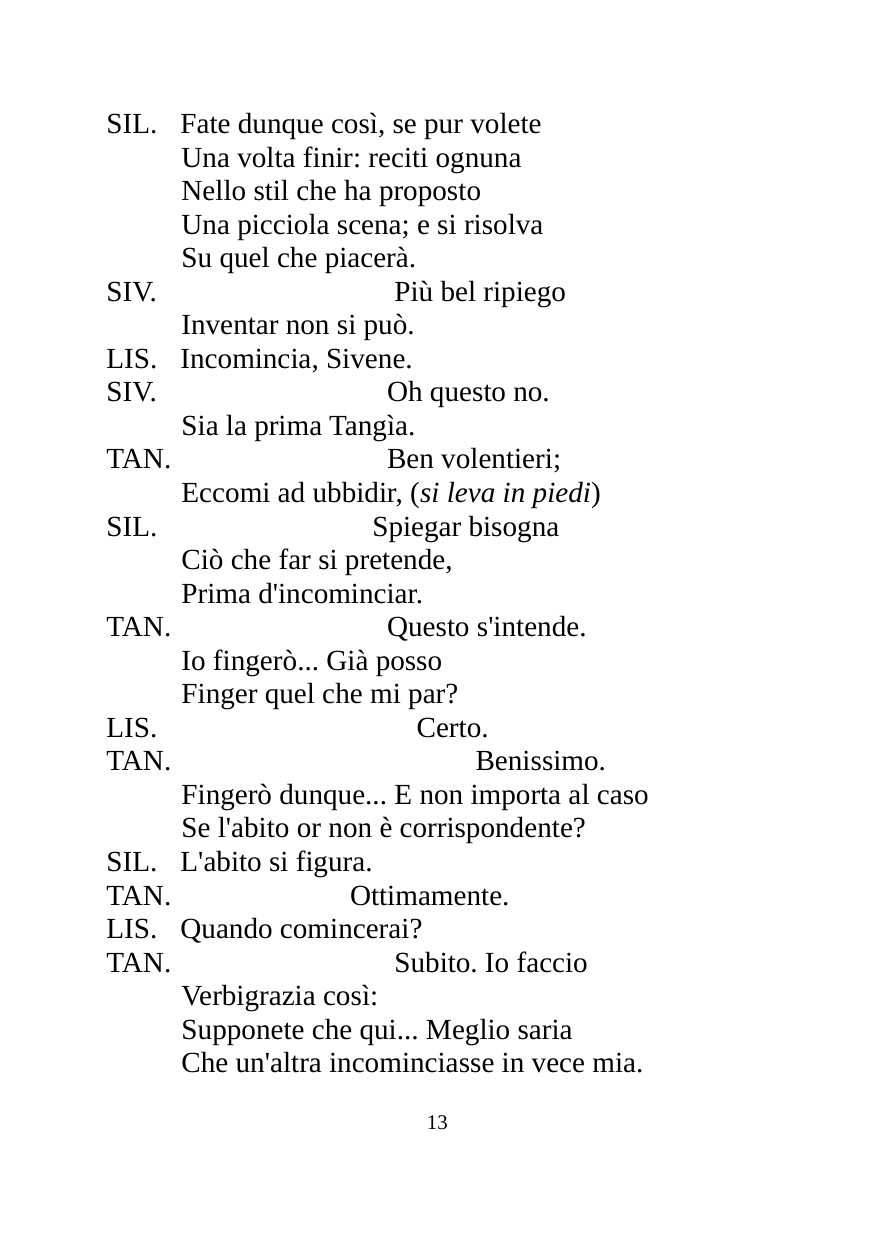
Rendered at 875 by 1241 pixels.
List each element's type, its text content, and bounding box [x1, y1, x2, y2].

text TAN. Questo s'intende. [106, 609, 768, 643]
text TAN. Benissimo. [106, 743, 768, 777]
text Prima d'incominciar. [106, 576, 768, 609]
text Una picciola scena; e si risolva [106, 207, 768, 240]
text LIS. Incomincia, Sivene. [106, 341, 768, 374]
text Verbigrazia così: [106, 978, 768, 1012]
text SIV. Oh questo no. [106, 374, 768, 408]
text SIL. Spiegar bisogna [106, 509, 768, 542]
text SIV. Più bel ripiego [106, 274, 768, 307]
text Sia la prima Tangìa. [106, 408, 768, 442]
text Se l'abito or non è corrispondente? [106, 811, 768, 844]
text TAN. Ben volentieri; [106, 442, 768, 475]
text Su quel che piacerà. [106, 240, 768, 274]
text LIS. Certo. [106, 710, 768, 743]
text Supponete che qui... Meglio saria [106, 1012, 768, 1045]
text Finger quel che mi par? [106, 676, 768, 710]
text Una volta finir: reciti ognuna [106, 140, 768, 173]
text Che un'altra incominciasse in vece mia. [106, 1045, 768, 1079]
text TAN. Ottimamente. [106, 878, 768, 911]
text SIL. L'abito si figura. [106, 844, 768, 878]
text SIL. Fate dunque così, se pur volete [106, 106, 768, 140]
text Fingerò dunque... E non importa al caso [106, 777, 768, 811]
text LIS. Quando comincerai? [106, 911, 768, 945]
text Eccomi ad ubbidir, (si leva in piedi) [106, 475, 768, 509]
text Inventar non si può. [106, 307, 768, 341]
text Nello stil che ha proposto [106, 173, 768, 207]
text TAN. Subito. Io faccio [106, 945, 768, 978]
text Io fingerò... Già posso [106, 643, 768, 676]
text Ciò che far si pretende, [106, 542, 768, 576]
